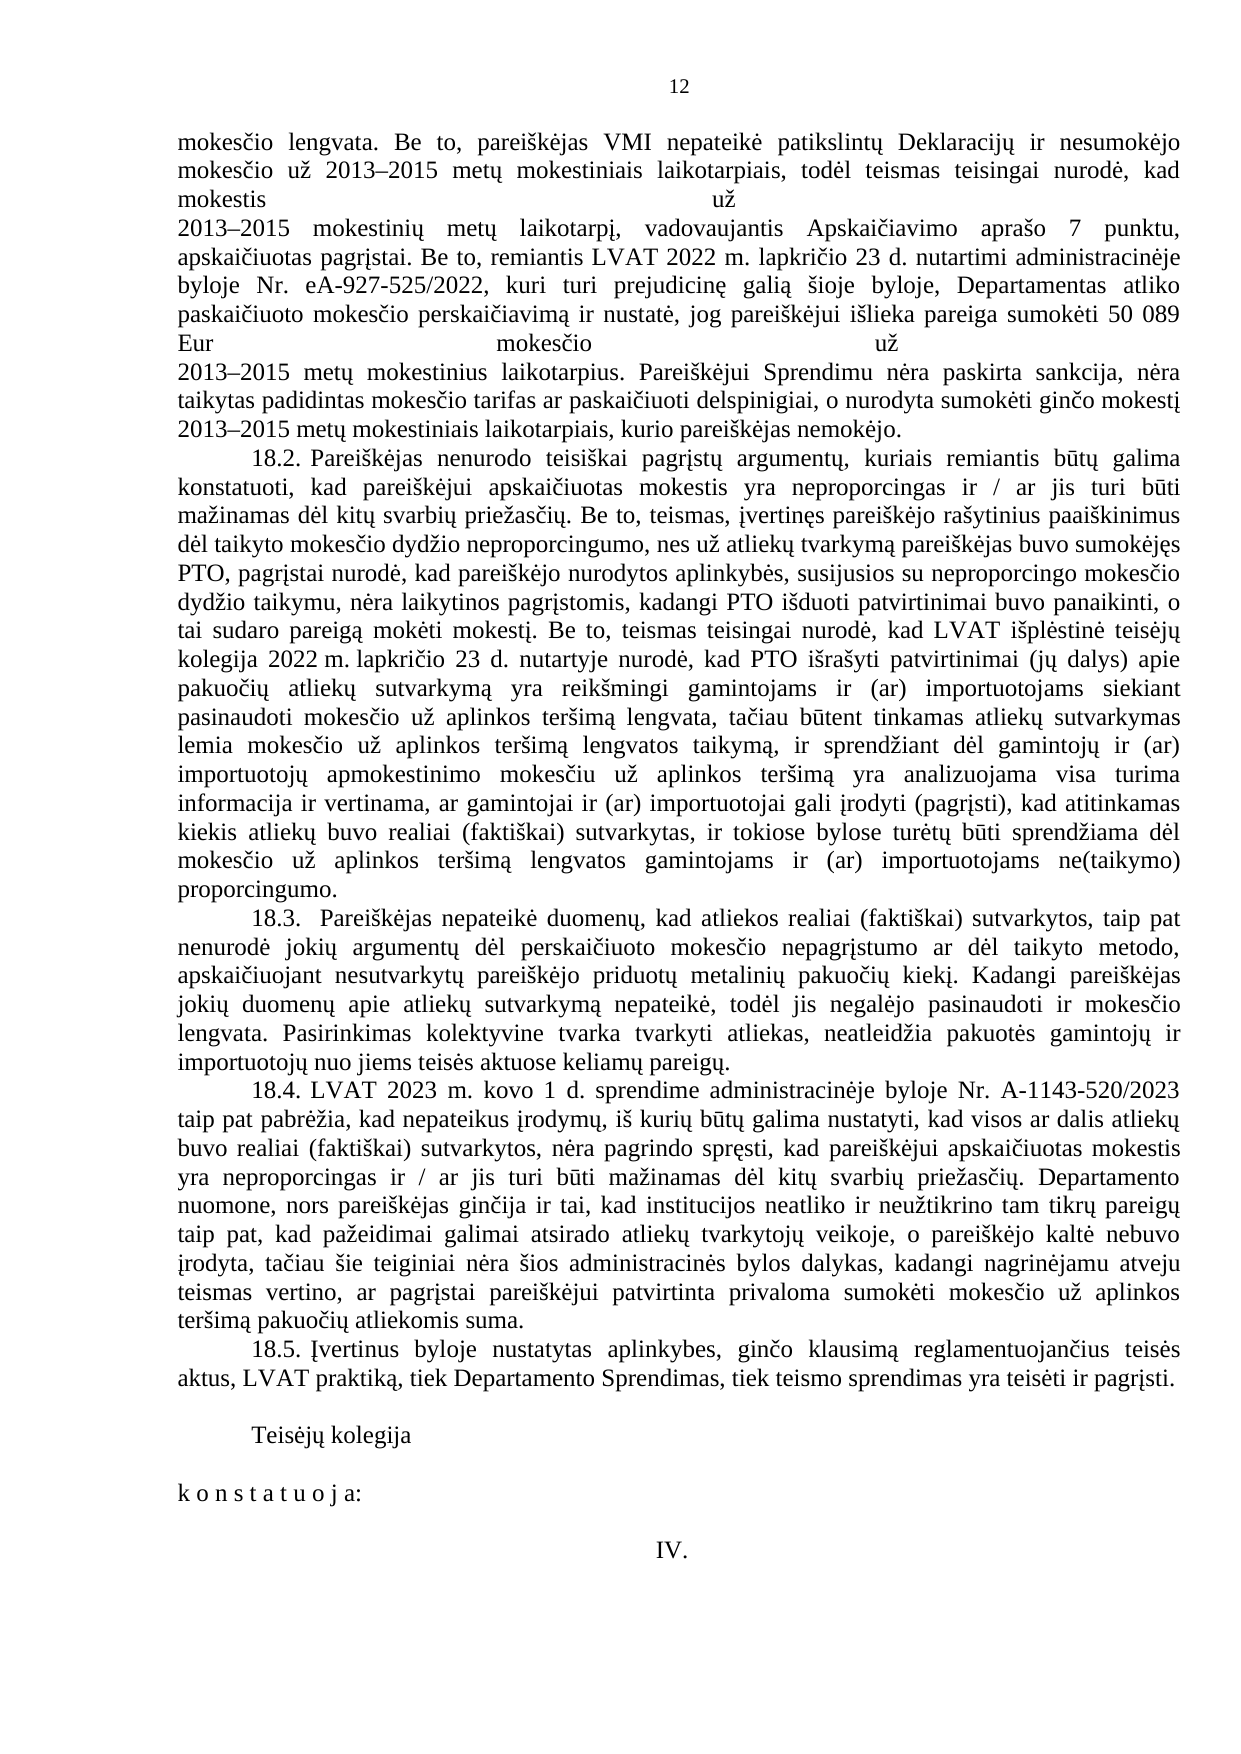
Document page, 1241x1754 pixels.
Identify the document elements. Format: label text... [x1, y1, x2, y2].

text k o n s t a t u o j a: [177, 1478, 1167, 1507]
text 18.5. Įvertinus byloje nustatytas aplinkybes, ginčo klausimą reglamentuojančius teisės aktus, LVAT praktiką, tiek Departamento Sprendimas, tiek teismo sprendimas yra teisėti ir pagrįsti. [177, 1334, 1181, 1392]
text mokesčio lengvata. Be to, pareiškėjas VMI nepateikė patikslintų Deklaracijų ir nesumokėjo mokesčio už 2013–2015 metų mokestiniais laikotarpiais, todėl teismas teisingai nurodė, kad mokestis už 2013–2015 mokestinių metų laikotarpį, vadovaujantis Apskaičiavimo aprašo 7 punktu, apskaičiuotas pagrįstai. Be to, remiantis LVAT 2022 m. lapkričio 23 d. nutartimi administracinėje byloje Nr. eA-927-525/2022, kuri turi prejudicinę galią šioje byloje, Departamentas atliko paskaičiuoto mokesčio perskaičiavimą ir nustatė, jog pareiškėjui išlieka pareiga sumokėti 50 089 Eur mokesčio už 2013–2015 metų mokestinius laikotarpius. Pareiškėjui Sprendimu nėra paskirta sankcija, nėra taikytas padidintas mokesčio tarifas ar paskaičiuoti delspinigiai, o nurodyta sumokėti ginčo mokestį 2013–2015 metų mokestiniais laikotarpiais, kurio pareiškėjas nemokėjo. [177, 127, 1181, 443]
text 18.4. LVAT 2023 m. kovo 1 d. sprendime administracinėje byloje Nr. A-1143-520/2023 taip pat pabrėžia, kad nepateikus įrodymų, iš kurių būtų galima nustatyti, kad visos ar dalis atliekų buvo realiai (faktiškai) sutvarkytos, nėra pagrindo spręsti, kad pareiškėjui apskaičiuotas mokestis yra neproporcingas ir / ar jis turi būti mažinamas dėl kitų svarbių priežasčių. Departamento nuomone, nors pareiškėjas ginčija ir tai, kad institucijos neatliko ir neužtikrino tam tikrų pareigų taip pat, kad pažeidimai galimai atsirado atliekų tvarkytojų veikoje, o pareiškėjo kaltė nebuvo įrodyta, tačiau šie teiginiai nėra šios administracinės bylos dalykas, kadangi nagrinėjamu atveju teismas vertino, ar pagrįstai pareiškėjui patvirtinta privaloma sumokėti mokesčio už aplinkos teršimą pakuočių atliekomis suma. [177, 1075, 1181, 1334]
text Teisėjų kolegija [177, 1420, 1167, 1449]
text IV. [177, 1535, 1167, 1564]
text 18.3. Pareiškėjas nepateikė duomenų, kad atliekos realiai (faktiškai) sutvarkytos, taip pat nenurodė jokių argumentų dėl perskaičiuoto mokesčio nepagrįstumo ar dėl taikyto metodo, apskaičiuojant nesutvarkytų pareiškėjo priduotų metalinių pakuočių kiekį. Kadangi pareiškėjas jokių duomenų apie atliekų sutvarkymą nepateikė, todėl jis negalėjo pasinaudoti ir mokesčio lengvata. Pasirinkimas kolektyvine tvarka tvarkyti atliekas, neatleidžia pakuotės gamintojų ir importuotojų nuo jiems teisės aktuose keliamų pareigų. [177, 903, 1181, 1075]
text 18.2. Pareiškėjas nenurodo teisiškai pagrįstų argumentų, kuriais remiantis būtų galima konstatuoti, kad pareiškėjui apskaičiuotas mokestis yra neproporcingas ir / ar jis turi būti mažinamas dėl kitų svarbių priežasčių. Be to, teismas, įvertinęs pareiškėjo rašytinius paaiškinimus dėl taikyto mokesčio dydžio neproporcingumo, nes už atliekų tvarkymą pareiškėjas buvo sumokėjęs PTO, pagrįstai nurodė, kad pareiškėjo nurodytos aplinkybės, susijusios su neproporcingo mokesčio dydžio taikymu, nėra laikytinos pagrįstomis, kadangi PTO išduoti patvirtinimai buvo panaikinti, o tai sudaro pareigą mokėti mokestį. Be to, teismas teisingai nurodė, kad LVAT išplėstinė teisėjų kolegija 2022 m. lapkričio 23 d. nutartyje nurodė, kad PTO išrašyti patvirtinimai (jų dalys) apie pakuočių atliekų sutvarkymą yra reikšmingi gamintojams ir (ar) importuotojams siekiant pasinaudoti mokesčio už aplinkos teršimą lengvata, tačiau būtent tinkamas atliekų sutvarkymas lemia mokesčio už aplinkos teršimą lengvatos taikymą, ir sprendžiant dėl gamintojų ir (ar) importuotojų apmokestinimo mokesčiu už aplinkos teršimą yra analizuojama visa turima informacija ir vertinama, ar gamintojai ir (ar) importuotojai gali įrodyti (pagrįsti), kad atitinkamas kiekis atliekų buvo realiai (faktiškai) sutvarkytas, ir tokiose bylose turėtų būti sprendžiama dėl mokesčio už aplinkos teršimą lengvatos gamintojams ir (ar) importuotojams ne(taikymo) proporcingumo. [177, 443, 1181, 903]
